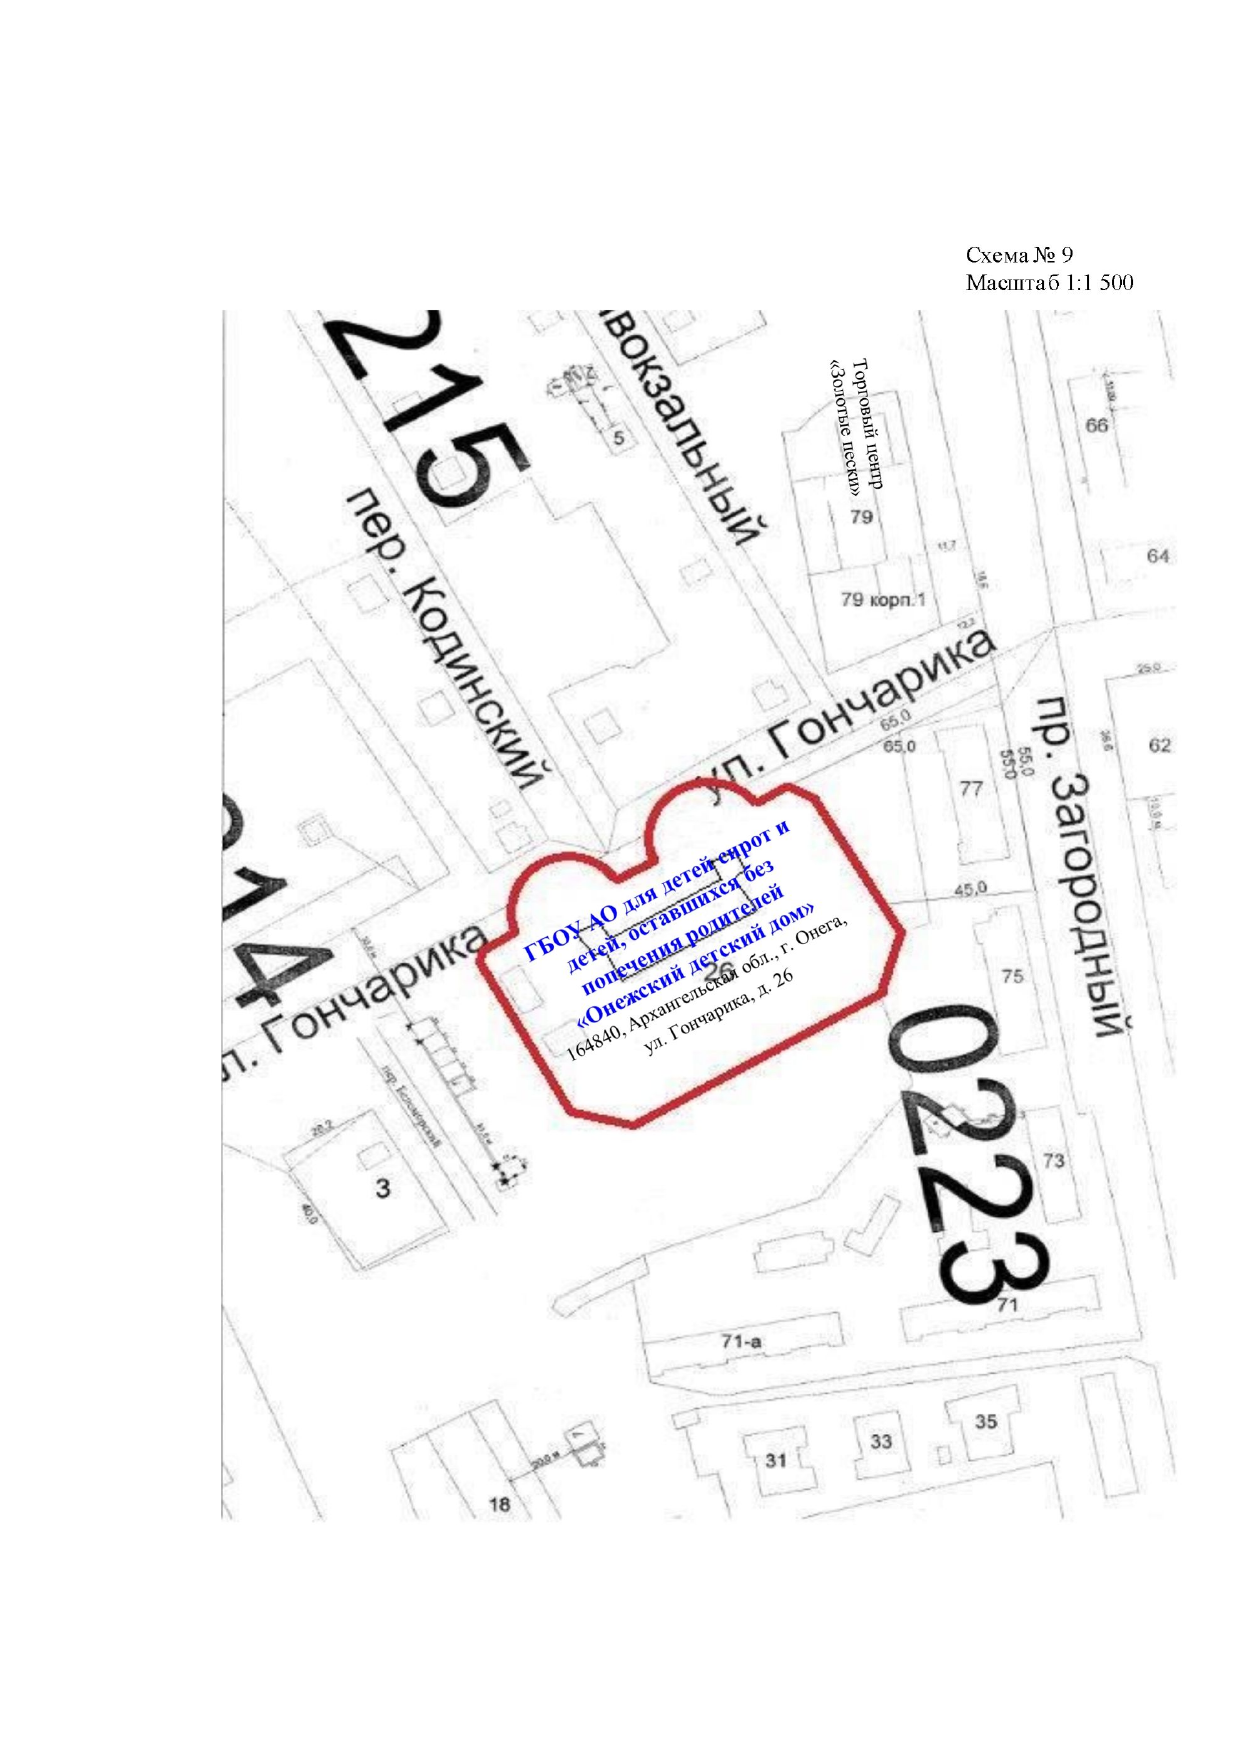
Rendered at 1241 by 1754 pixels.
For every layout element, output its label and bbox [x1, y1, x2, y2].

picture [221, 219, 1196, 1530]
